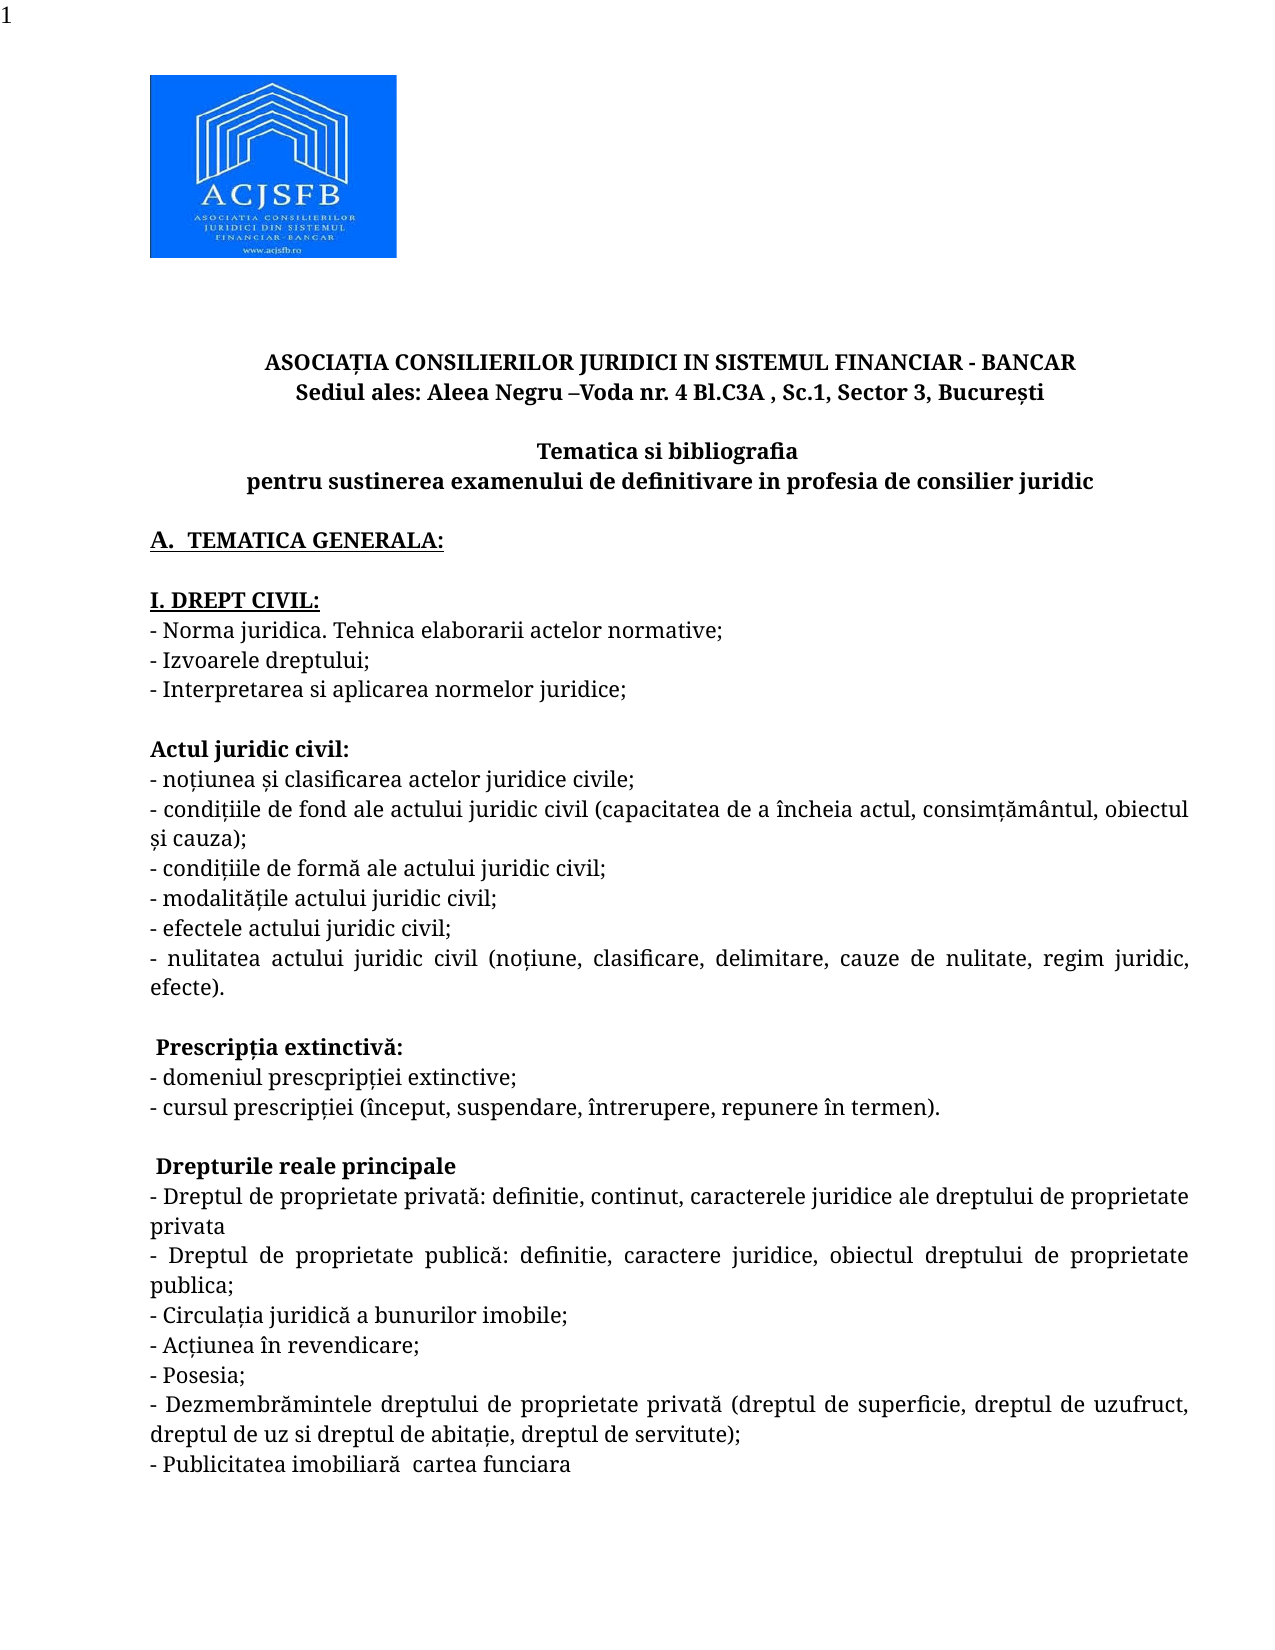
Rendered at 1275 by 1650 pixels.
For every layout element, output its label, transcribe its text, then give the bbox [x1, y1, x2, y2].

text Tematica si bibliografia [150, 436, 1191, 466]
text - condiţiile de fond ale actului juridic civil (capacitatea de a încheia actul, consimţământul, obiectul şi cauza); [150, 794, 1191, 853]
list TEMATICA GENERALA: [150, 526, 1191, 555]
text Actul juridic civil: [150, 734, 1191, 764]
text - cursul prescripţiei (început, suspendare, întrerupere, repunere în termen). [150, 1092, 1191, 1121]
text - Circulaţia juridică a bunurilor imobile; [150, 1300, 1191, 1330]
text - efectele actului juridic civil; [150, 913, 1191, 943]
text ASOCIAȚIA CONSILIERILOR JURIDICI IN SISTEMUL FINANCIAR - BANCAR [150, 347, 1191, 377]
text Prescripţia extinctivă: [150, 1032, 1191, 1062]
text - condiţiile de formă ale actului juridic civil; [150, 853, 1191, 883]
text Sediul ales: Aleea Negru –Voda nr. 4 Bl.C3A , Sc.1, Sector 3, București [150, 377, 1191, 406]
text Drepturile reale principale [150, 1151, 1191, 1181]
text - Izvoarele dreptului; [150, 645, 1191, 674]
text - Posesia; [150, 1360, 1191, 1389]
text I. DREPT CIVIL: [150, 585, 1191, 615]
text - domeniul prescpripţiei extinctive; [150, 1062, 1191, 1092]
text - Dezmembrămintele dreptului de proprietate privată (dreptul de superficie, dreptul de uzufruct, dreptul de uz si dreptul de abitaţie, dreptul de servitute); [150, 1389, 1191, 1449]
text - noţiunea şi clasificarea actelor juridice civile; [150, 764, 1191, 794]
text - Dreptul de proprietate publică: definitie, caractere juridice, obiectul dreptului de proprietate publica; [150, 1241, 1191, 1300]
text - Norma juridica. Tehnica elaborarii actelor normative; [150, 615, 1191, 645]
text - modalităţile actului juridic civil; [150, 883, 1191, 913]
text - Publicitatea imobiliară cartea funciara [150, 1449, 1191, 1479]
text - Acţiunea în revendicare; [150, 1330, 1191, 1360]
text - Interpretarea si aplicarea normelor juridice; [150, 674, 1191, 704]
text pentru sustinerea examenului de definitivare in profesia de consilier juridic [150, 466, 1191, 496]
text - Dreptul de proprietate privată: definitie, continut, caracterele juridice ale dreptului de proprietate privata [150, 1181, 1191, 1241]
text - nulitatea actului juridic civil (noţiune, clasificare, delimitare, cauze de nulitate, regim juridic, efecte). [150, 943, 1191, 1002]
